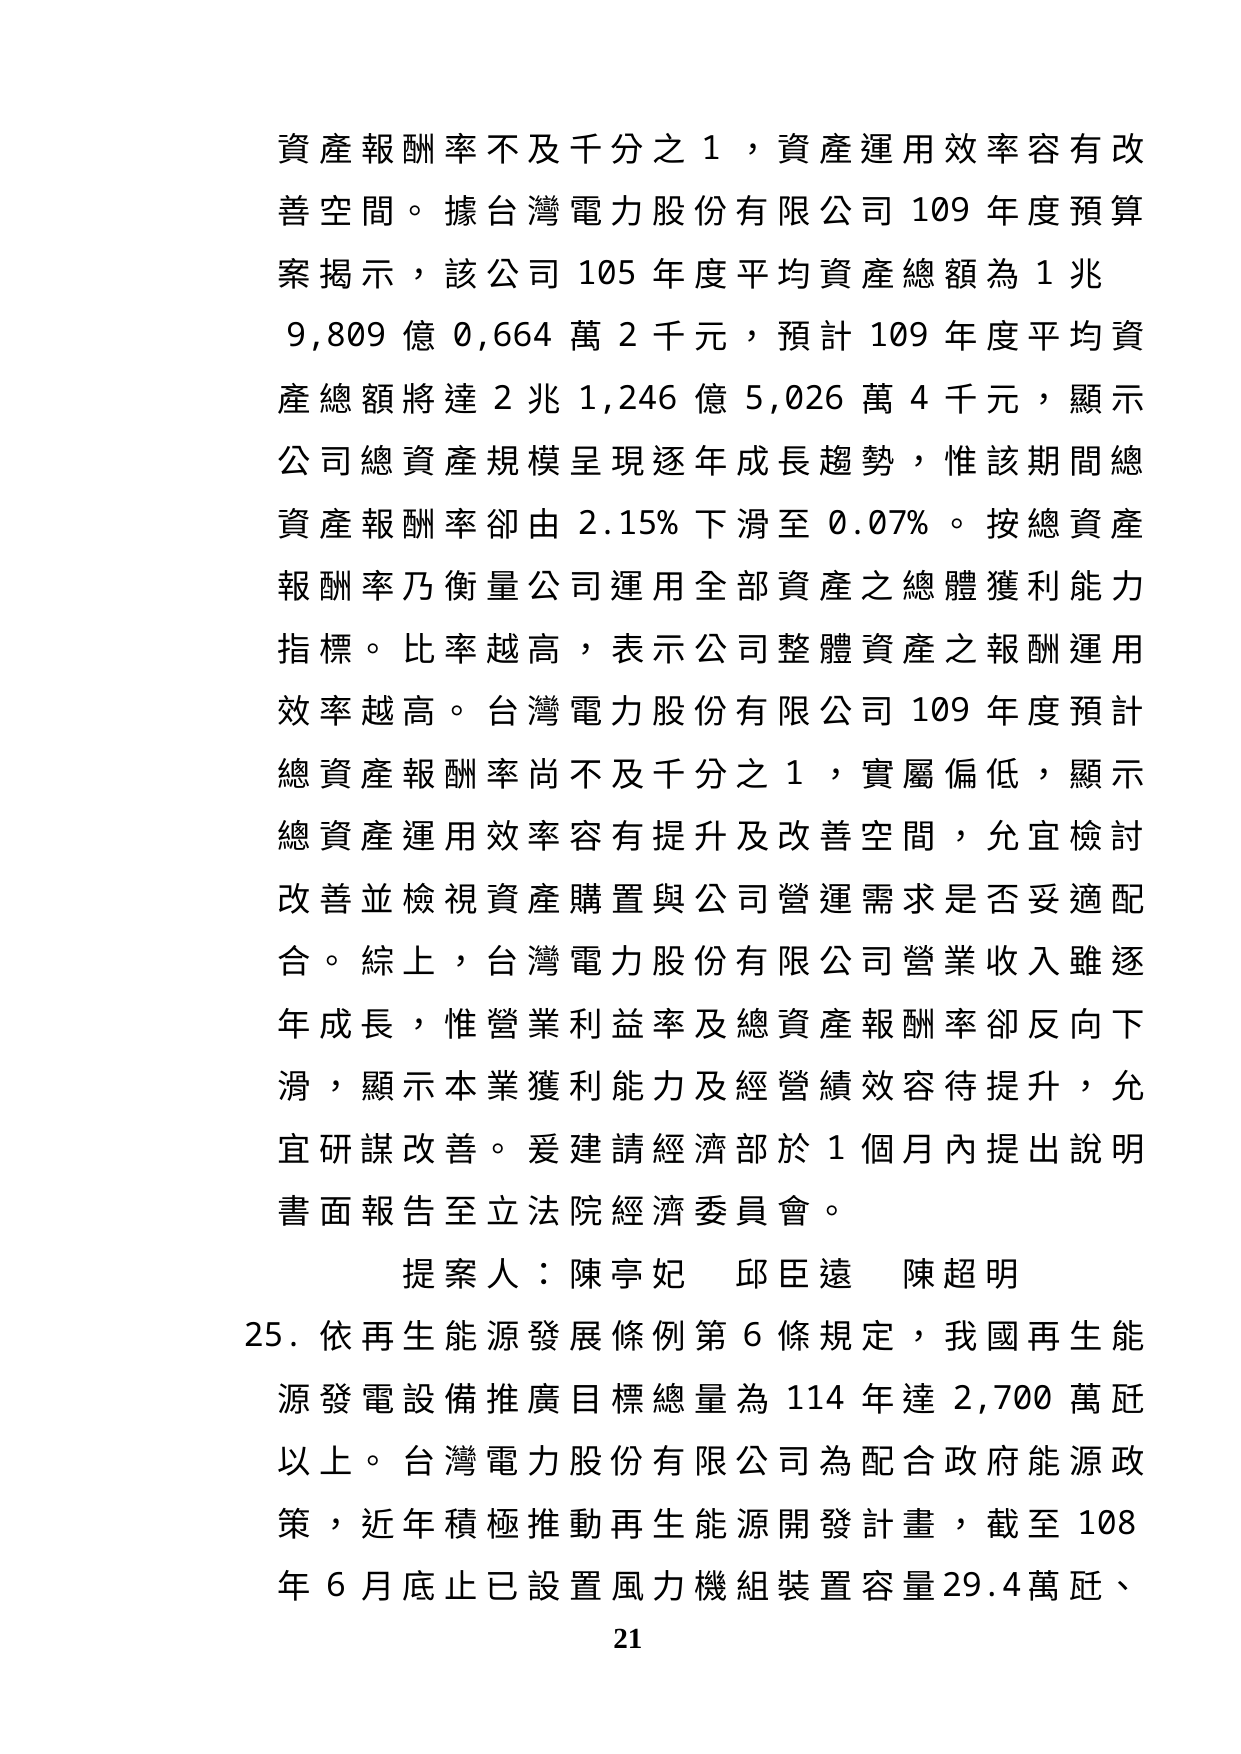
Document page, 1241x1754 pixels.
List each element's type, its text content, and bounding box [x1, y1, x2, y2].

text 提案人：陳亭妃 邱臣遠 陳超明 [217, 1230, 1148, 1292]
text 25.依再生能源發展條例第6條規定，我國再生能源發電設備推廣目標總量為114年達2,700萬瓩以上。台灣電力股份有限公司為配合政府能源政策，近年積極推動再生能源開發計畫，截至108年6月底止已設置風力機組裝置容量29.4萬瓩、 [217, 1292, 1148, 1605]
text 資產報酬率不及千分之1，資產運用效率容有改善空間。據台灣電力股份有限公司109年度預算案揭示，該公司105年度平均資產總額為1兆9,809億0,664萬2千元，預計109年度平均資產總額將達2兆1,246億5,026萬4千元，顯示公司總資產規模呈現逐年成長趨勢，惟該期間總資產報酬率卻由2.15%下滑至0.07%。按總資產報酬率乃衡量公司運用全部資產之總體獲利能力指標。比率越高，表示公司整體資產之報酬運用效率越高。台灣電力股份有限公司109年度預計總資產報酬率尚不及千分之1，實屬偏低，顯示總資產運用效率容有提升及改善空間，允宜檢討改善並檢視資產購置與公司營運需求是否妥適配合。綜上，台灣電力股份有限公司營業收入雖逐年成長，惟營業利益率及總資產報酬率卻反向下滑，顯示本業獲利能力及經營績效容待提升，允宜研謀改善。爰建請經濟部於1個月內提出說明書面報告至立法院經濟委員會。 [217, 105, 1148, 1230]
